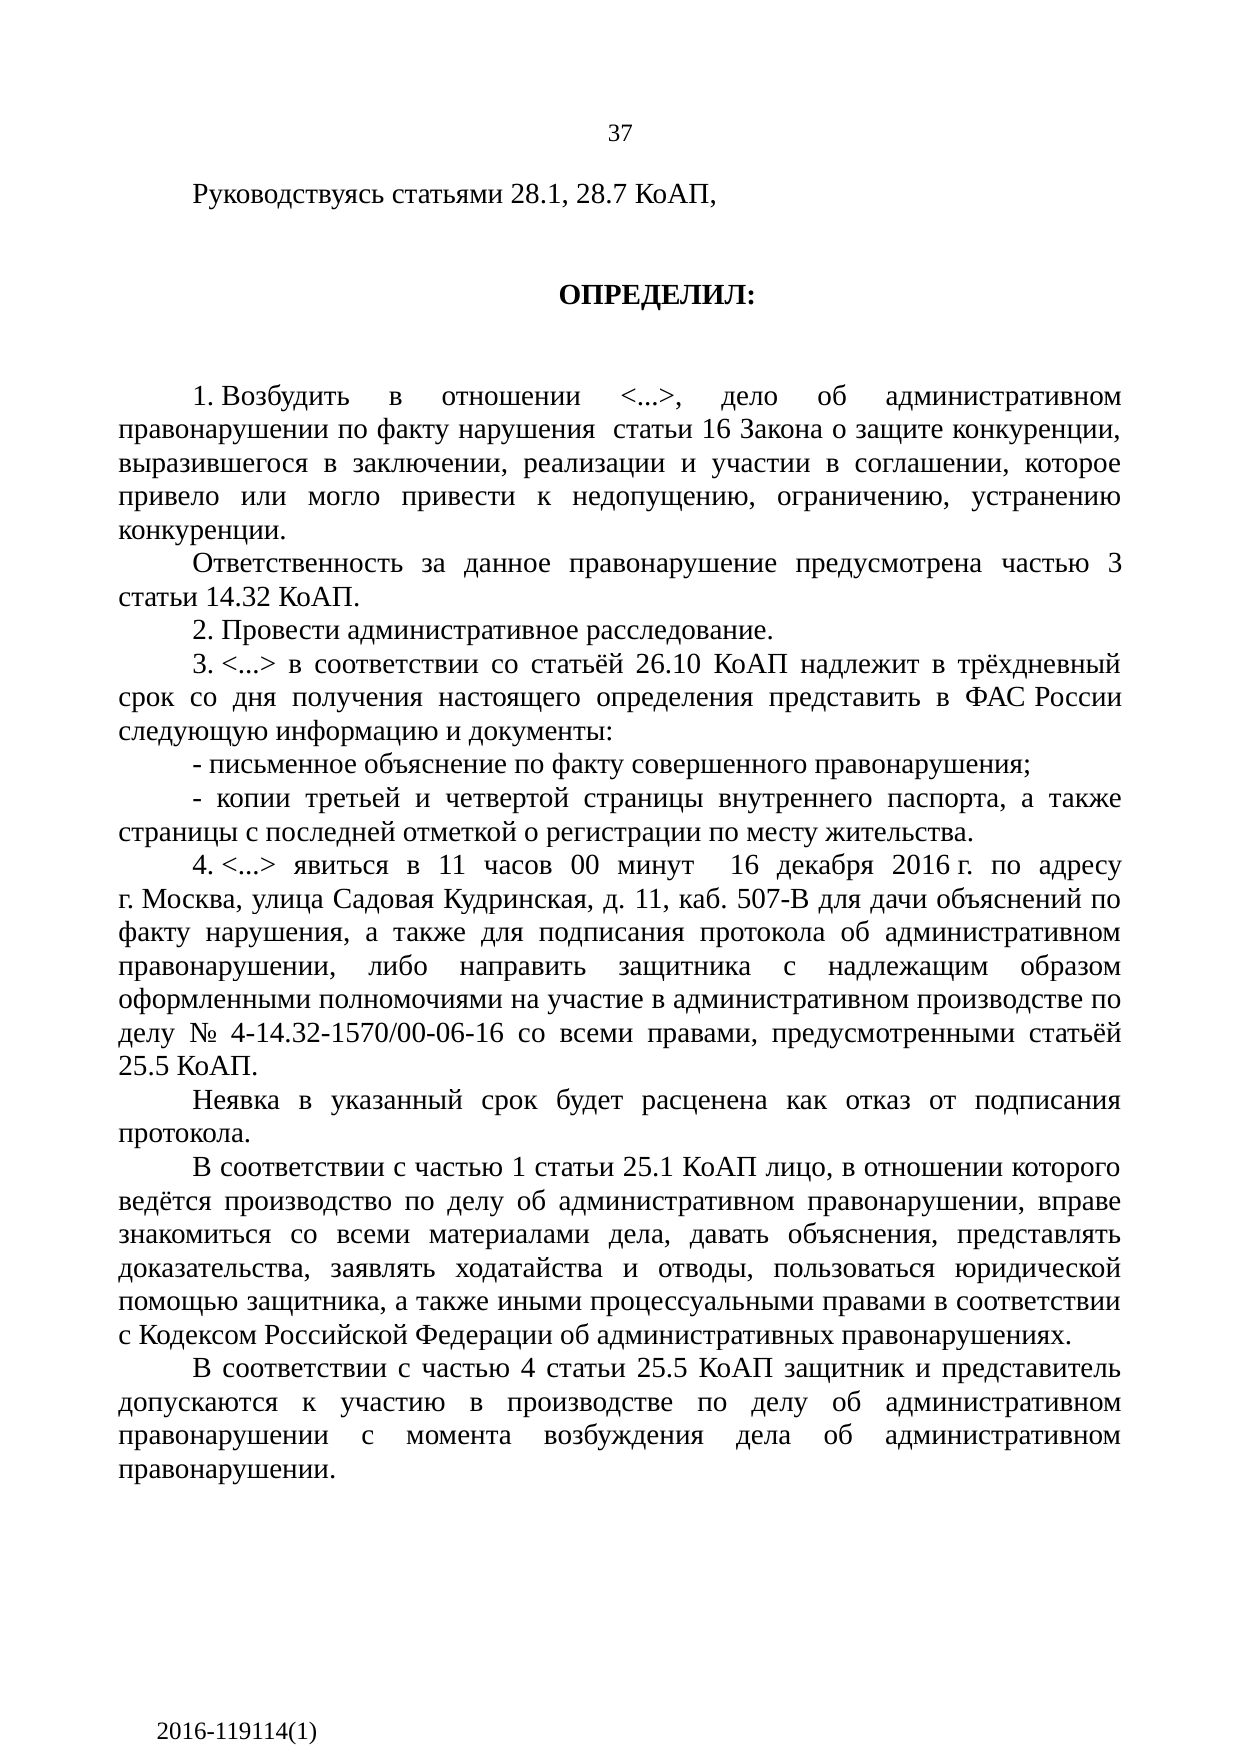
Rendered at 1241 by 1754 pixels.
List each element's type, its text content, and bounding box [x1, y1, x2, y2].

text Неявка в указанный срок будет расценена как отказ от подписания протокола. [118, 1082, 1122, 1149]
text В соответствии с частью 4 статьи 25.5 КоАП защитник и представитель допускаются к участию в производстве по делу об административном правонарушении с момента возбуждения дела об административном правонарушении. [118, 1350, 1122, 1484]
text - письменное объяснение по факту совершенного правонарушения; [118, 747, 1122, 780]
text ОПРЕДЕЛИЛ: [118, 277, 1122, 311]
text В соответствии с частью 1 статьи 25.1 КоАП лицо, в отношении которого ведётся производство по делу об административном правонарушении, вправе знакомиться со всеми материалами дела, давать объяснения, представлять доказательства, заявлять ходатайства и отводы, пользоваться юридической помощью защитника, а также иными процессуальными правами в соответствии с Кодексом Российской Федерации об административных правонарушениях. [118, 1149, 1122, 1350]
text 3. <...> в соответствии со статьёй 26.10 КоАП надлежит в трёхдневный срок со дня получения настоящего определения представить в ФАС России следующую информацию и документы: [118, 646, 1122, 747]
text Руководствуясь статьями 28.1, 28.7 КоАП, [118, 176, 1122, 210]
text 4. <...> явиться в 11 часов 00 минут 16 декабря 2016 г. по адресу г. Москва, улица Садовая Кудринская, д. 11, каб. 507-В для дачи объяснений по факту нарушения, а также для подписания протокола об административном правонарушении, либо направить защитника с надлежащим образом оформленными полномочиями на участие в административном производстве по делу № 4-14.32-1570/00-06-16 со всеми правами, предусмотренными статьёй 25.5 КоАП. [118, 847, 1122, 1082]
text Ответственность за данное правонарушение предусмотрена частью 3 статьи 14.32 КоАП. [118, 545, 1122, 612]
text 2. Провести административное расследование. [118, 612, 1122, 646]
text - копии третьей и четвертой страницы внутреннего паспорта, а также страницы с последней отметкой о регистрации по месту жительства. [118, 780, 1122, 847]
text 1. Возбудить в отношении <...>, дело об административном правонарушении по факту нарушения статьи 16 Закона о защите конкуренции, выразившегося в заключении, реализации и участии в соглашении, которое привело или могло привести к недопущению, ограничению, устранению конкуренции. [118, 378, 1122, 545]
